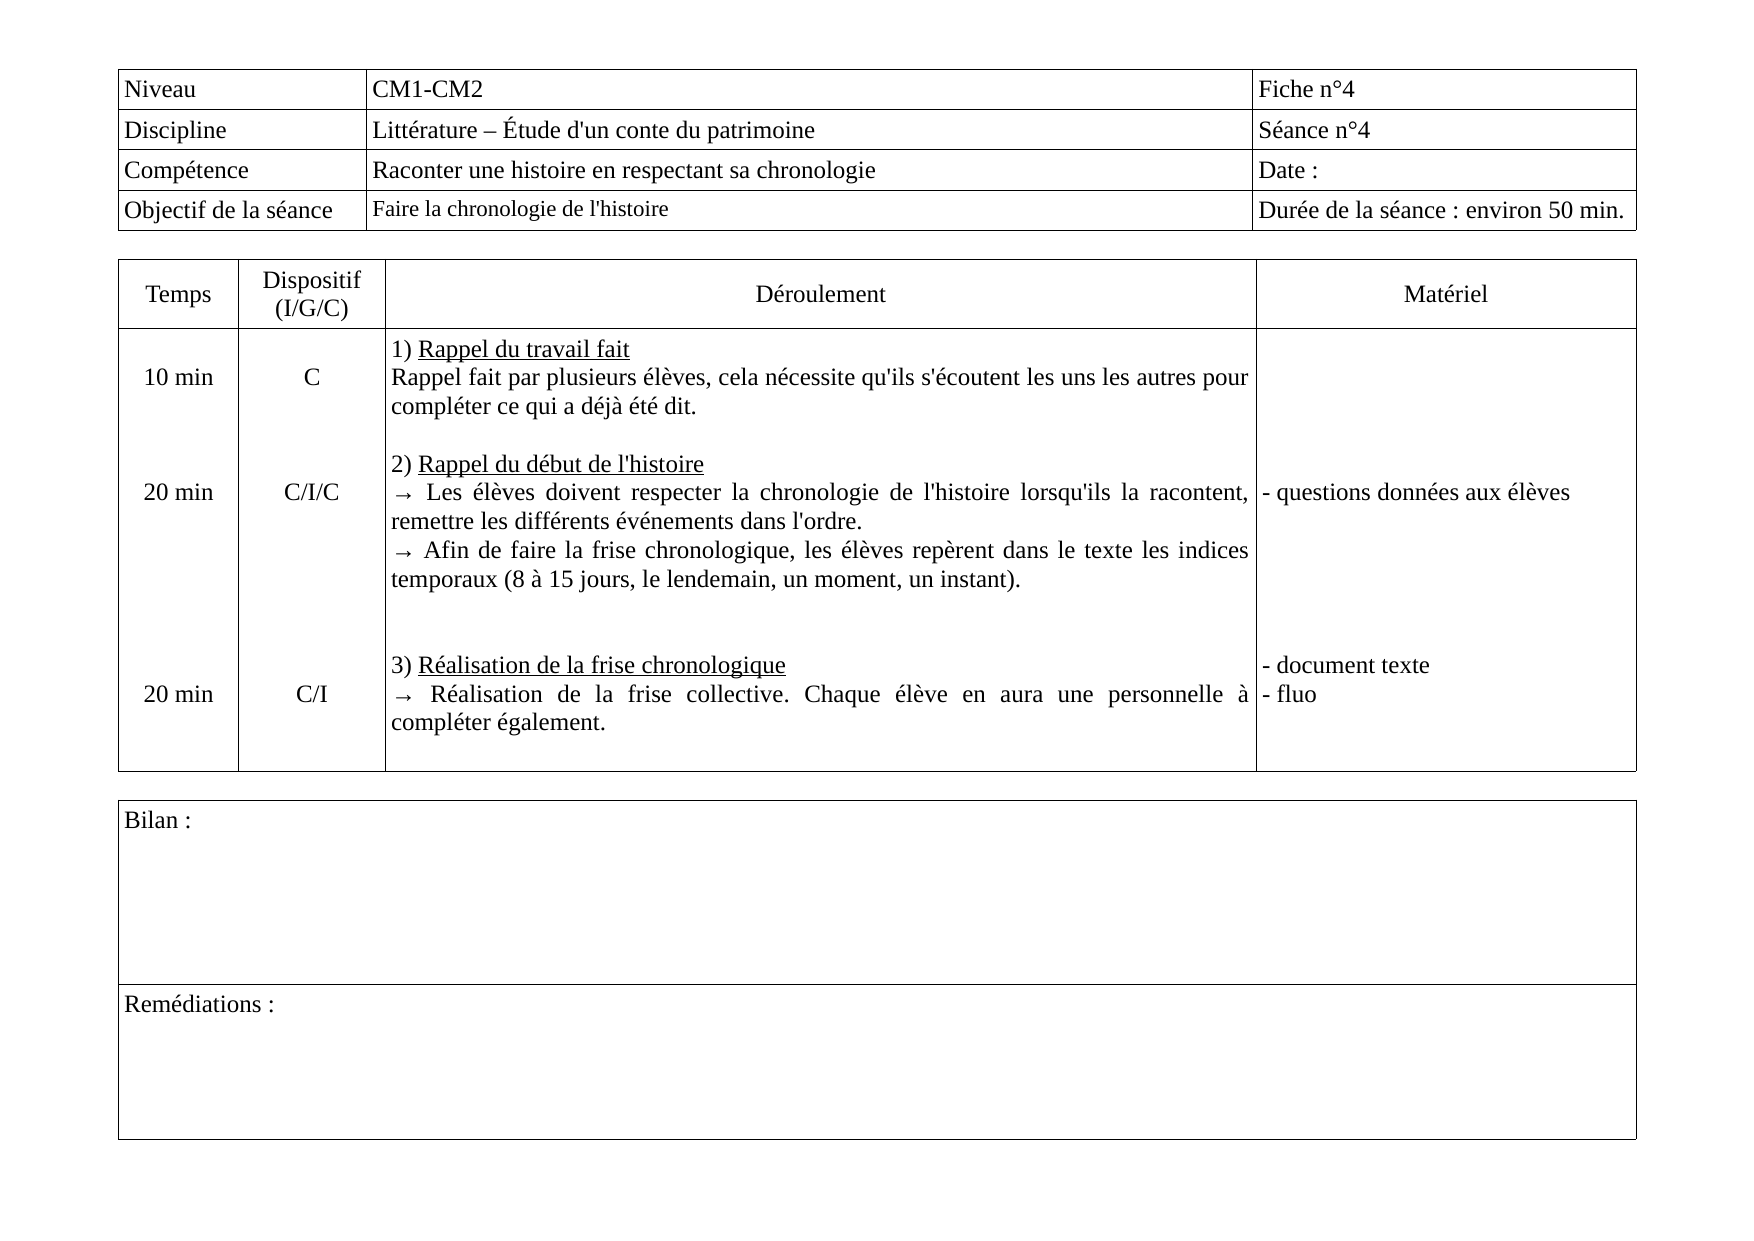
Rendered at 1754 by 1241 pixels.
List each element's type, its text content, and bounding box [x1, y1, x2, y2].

table_cell Littérature – Étude d'un conte du patrimoine [367, 110, 1252, 149]
table_cell 10 min 20 min 20 min [119, 329, 238, 771]
table_cell Séance n°4 [1253, 110, 1636, 149]
table_header Déroulement [386, 260, 1256, 328]
table_cell Faire la chronologie de l'histoire [367, 191, 1252, 230]
table_header CM1-CM2 [367, 70, 1252, 109]
table_header Dispositif (I/G/C) [239, 260, 385, 328]
table_header Fiche n°4 [1253, 70, 1636, 109]
table_cell Remédiations : [119, 985, 1636, 1139]
table_header Temps [119, 260, 238, 328]
table_cell Date : [1253, 150, 1636, 190]
table_cell 1) Rappel du travail fait Rappel fait par plusieurs élèves, cela nécessite qu'ils s'écoutent les uns les autres pour compléter ce qui a déjà été dit. 2) Rappel du début de l'histoire → Les élèves doivent respecter la chronologie de l'histoire lorsqu'ils la racontent, remettre les différents événements dans l'ordre. → Afin de faire la frise chronologique, les élèves repèrent dans le texte les indices temporaux (8 à 15 jours, le lendemain, un moment, un instant). 3) Réalisation de la frise chronologique → Réalisation de la frise collective. Chaque élève en aura une personnelle à compléter également. [386, 329, 1256, 771]
table_cell C C/I/C C/I [239, 329, 385, 771]
table_cell Discipline [119, 110, 366, 149]
table_header Niveau [119, 70, 366, 109]
table_cell Durée de la séance : environ 50 min. [1253, 191, 1636, 230]
table_cell Compétence [119, 150, 366, 190]
table_cell - questions données aux élèves - document texte - fluo [1257, 329, 1636, 771]
table_cell Objectif de la séance [119, 191, 366, 230]
table_cell Raconter une histoire en respectant sa chronologie [367, 150, 1252, 190]
table_header Bilan : [119, 801, 1636, 984]
table_header Matériel [1257, 260, 1636, 328]
